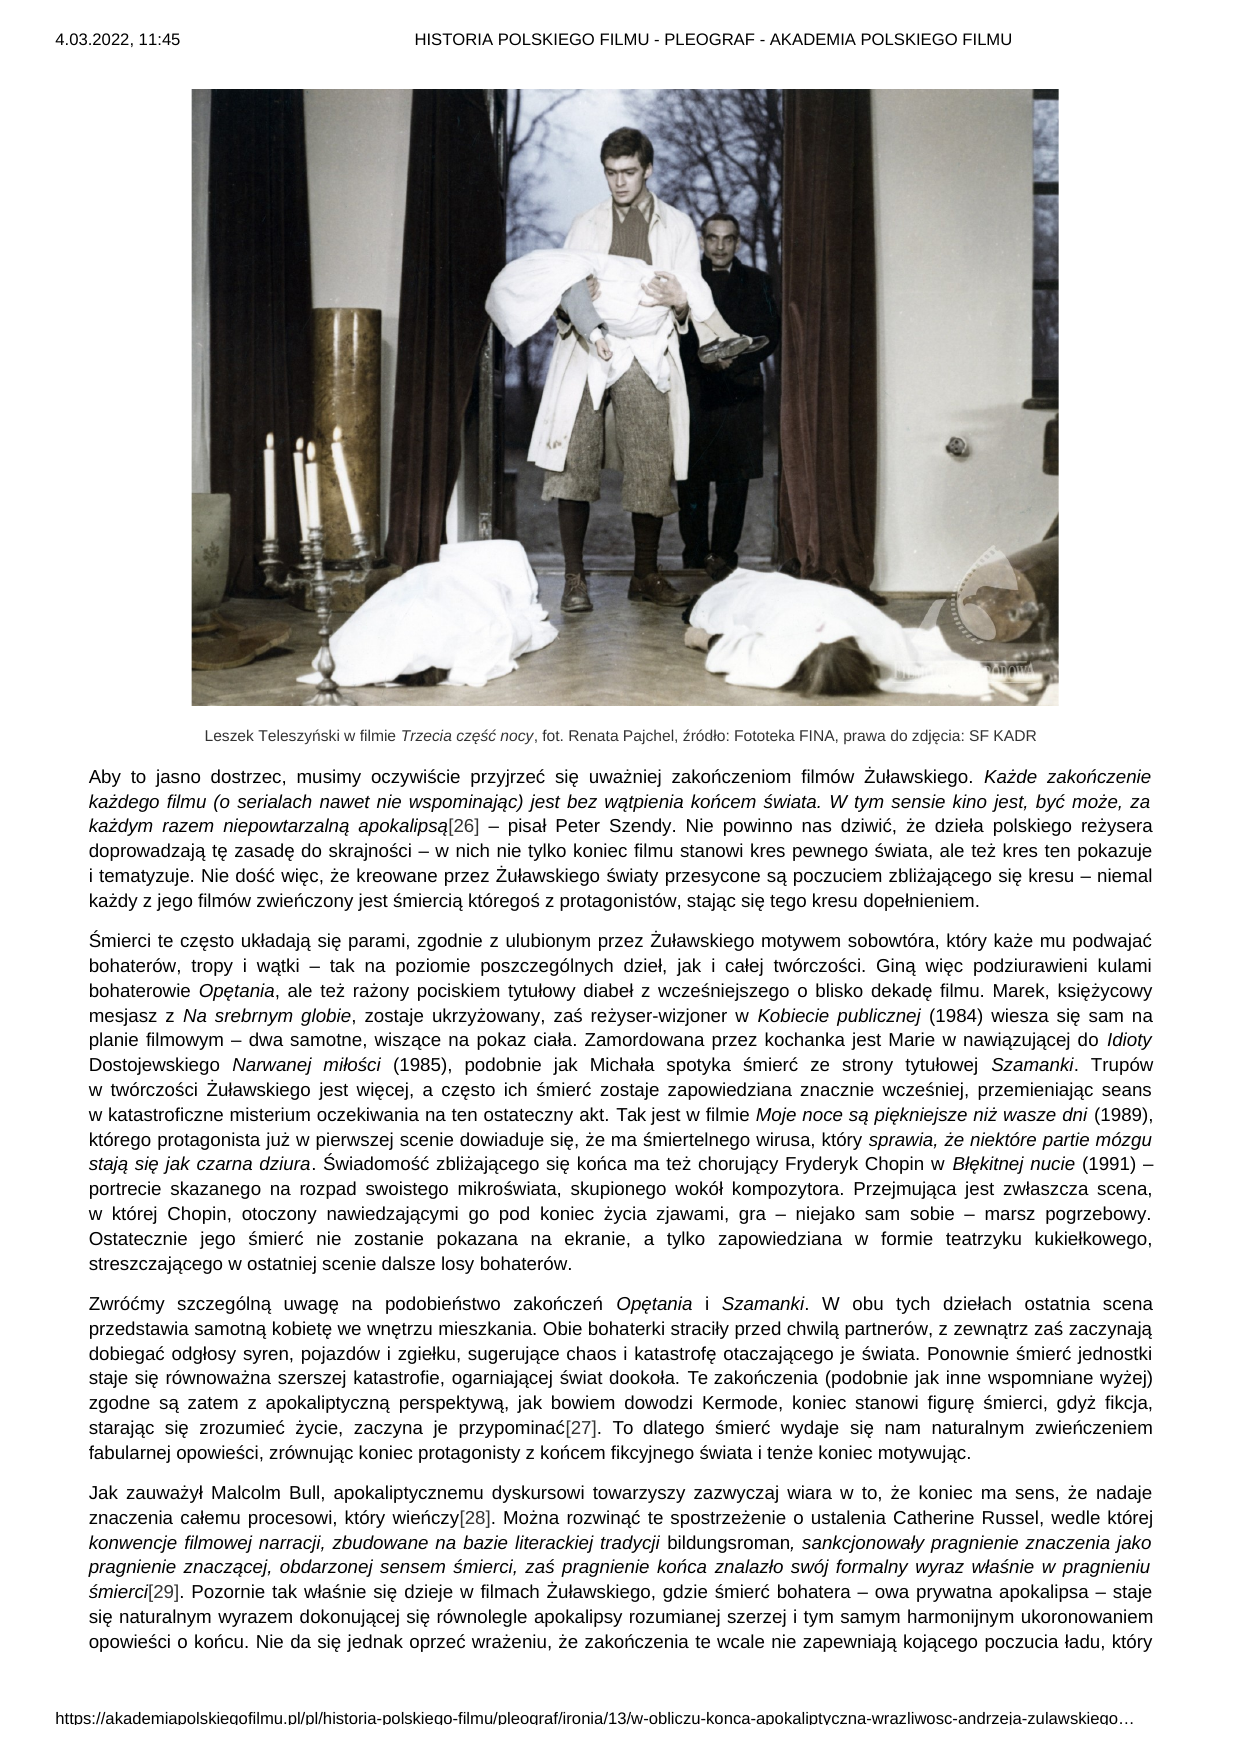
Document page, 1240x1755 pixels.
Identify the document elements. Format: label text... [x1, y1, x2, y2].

text Śmierci te często układają się parami, zgodnie z ulubionym przez Żuławskiego motywem sobowtóra, który każe mu podwajać bohaterów, tropy i wątki – tak na poziomie poszczególnych dzieł, jak i całej twórczości. Giną więc podziurawieni kulami bohaterowie Opętania, ale też rażony pociskiem tytułowy diabeł z wcześniejszego o blisko dekadę filmu. Marek, księżycowy mesjasz z Na srebrnym globie, zostaje ukrzyżowany, zaś reżyser-wizjoner w Kobiecie publicznej (1984) wiesza się sam na planie filmowym – dwa samotne, wiszące na pokaz ciała. Zamordowana przez kochanka jest Marie w nawiązującej do Idioty Dostojewskiego Narwanej miłości (1985), podobnie jak Michała spotyka śmierć ze strony tytułowej Szamanki. Trupów w twórczości Żuławskiego jest więcej, a często ich śmierć zostaje zapowiedziana znacznie wcześniej, przemieniając seans w katastroficzne misterium oczekiwania na ten ostateczny akt. Tak jest w filmie Moje noce są piękniejsze niż wasze dni (1989), którego protagonista już w pierwszej scenie dowiaduje się, że ma śmiertelnego wirusa, który sprawia, że niektóre partie mózgu stają się jak czarna dziura. Świadomość zbliżającego się końca ma też chorujący Fryderyk Chopin w Błękitnej nucie (1991) – portrecie skazanego na rozpad swoistego mikroświata, skupionego wokół kompozytora. Przejmująca jest zwłaszcza scena, w której Chopin, otoczony nawiedzającymi go pod koniec życia zjawami, gra – niejako sam sobie – marsz pogrzebowy. Ostatecznie jego śmierć nie zostanie pokazana na ekranie, a tylko zapowiedziana w formie teatrzyku kukiełkowego, streszczającego w ostatniej scenie dalsze losy bohaterów. [88, 930, 1153, 1274]
text Zwróćmy szczególną uwagę na podobieństwo zakończeń Opętania i Szamanki. W obu tych dziełach ostatnia scena przedstawia samotną kobietę we wnętrzu mieszkania. Obie bohaterki straciły przed chwilą partnerów, z zewnątrz zaś zaczynają dobiegać odgłosy syren, pojazdów i zgiełku, sugerujące chaos i katastrofę otaczającego je świata. Ponownie śmierć jednostki staje się równoważna szerszej katastrofie, ogarniającej świat dookoła. Te zakończenia (podobnie jak inne wspomniane wyżej) zgodne są zatem z apokaliptyczną perspektywą, jak bowiem dowodzi Kermode, koniec stanowi figurę śmierci, gdyż fikcja, starając się zrozumieć życie, zaczyna je przypominać[27]. To dlatego śmierć wydaje się nam naturalnym zwieńczeniem fabularnej opowieści, zrównując koniec protagonisty z końcem fikcyjnego świata i tenże koniec motywując. [88, 1293, 1153, 1463]
text Leszek Teleszyński w filmie Trzecia część nocy, fot. Renata Pajchel, źródło: Fototeka FINA, prawa do zdjęcia: SF KADR [200, 726, 1042, 744]
text Aby to jasno dostrzec, musimy oczywiście przyjrzeć się uważniej zakończeniom filmów Żuławskiego. Każde zakończenie każdego filmu (o serialach nawet nie wspominając) jest bez wątpienia końcem świata. W tym sensie kino jest, być może, za każdym razem niepowtarzalną apokalipsą[26] – pisał Peter Szendy. Nie powinno nas dziwić, że dzieła polskiego reżysera doprowadzają tę zasadę do skrajności – w nich nie tylko koniec filmu stanowi kres pewnego świata, ale też kres ten pokazuje i tematyzuje. Nie dość więc, że kreowane przez Żuławskiego światy przesycone są poczuciem zbliżającego się kresu – niemal każdy z jego filmów zwieńczony jest śmiercią któregoś z protagonistów, stając się tego kresu dopełnieniem. [88, 766, 1153, 911]
text Jak zauważył Malcolm Bull, apokaliptycznemu dyskursowi towarzyszy zazwyczaj wiara w to, że koniec ma sens, że nadaje znaczenia całemu procesowi, który wieńczy[28]. Można rozwinąć te spostrzeżenie o ustalenia Catherine Russel, wedle której konwencje filmowej narracji, zbudowane na bazie literackiej tradycji bildungsroman, sankcjonowały pragnienie znaczenia jako pragnienie znaczącej, obdarzonej sensem śmierci, zaś pragnienie końca znalazło swój formalny wyraz właśnie w pragnieniu śmierci[29]. Pozornie tak właśnie się dzieje w filmach Żuławskiego, gdzie śmierć bohatera – owa prywatna apokalipsa – staje się naturalnym wyrazem dokonującej się równolegle apokalipsy rozumianej szerzej i tym samym harmonijnym ukoronowaniem opowieści o końcu. Nie da się jednak oprzeć wrażeniu, że zakończenia te wcale nie zapewniają kojącego poczucia ładu, który [88, 1482, 1153, 1652]
